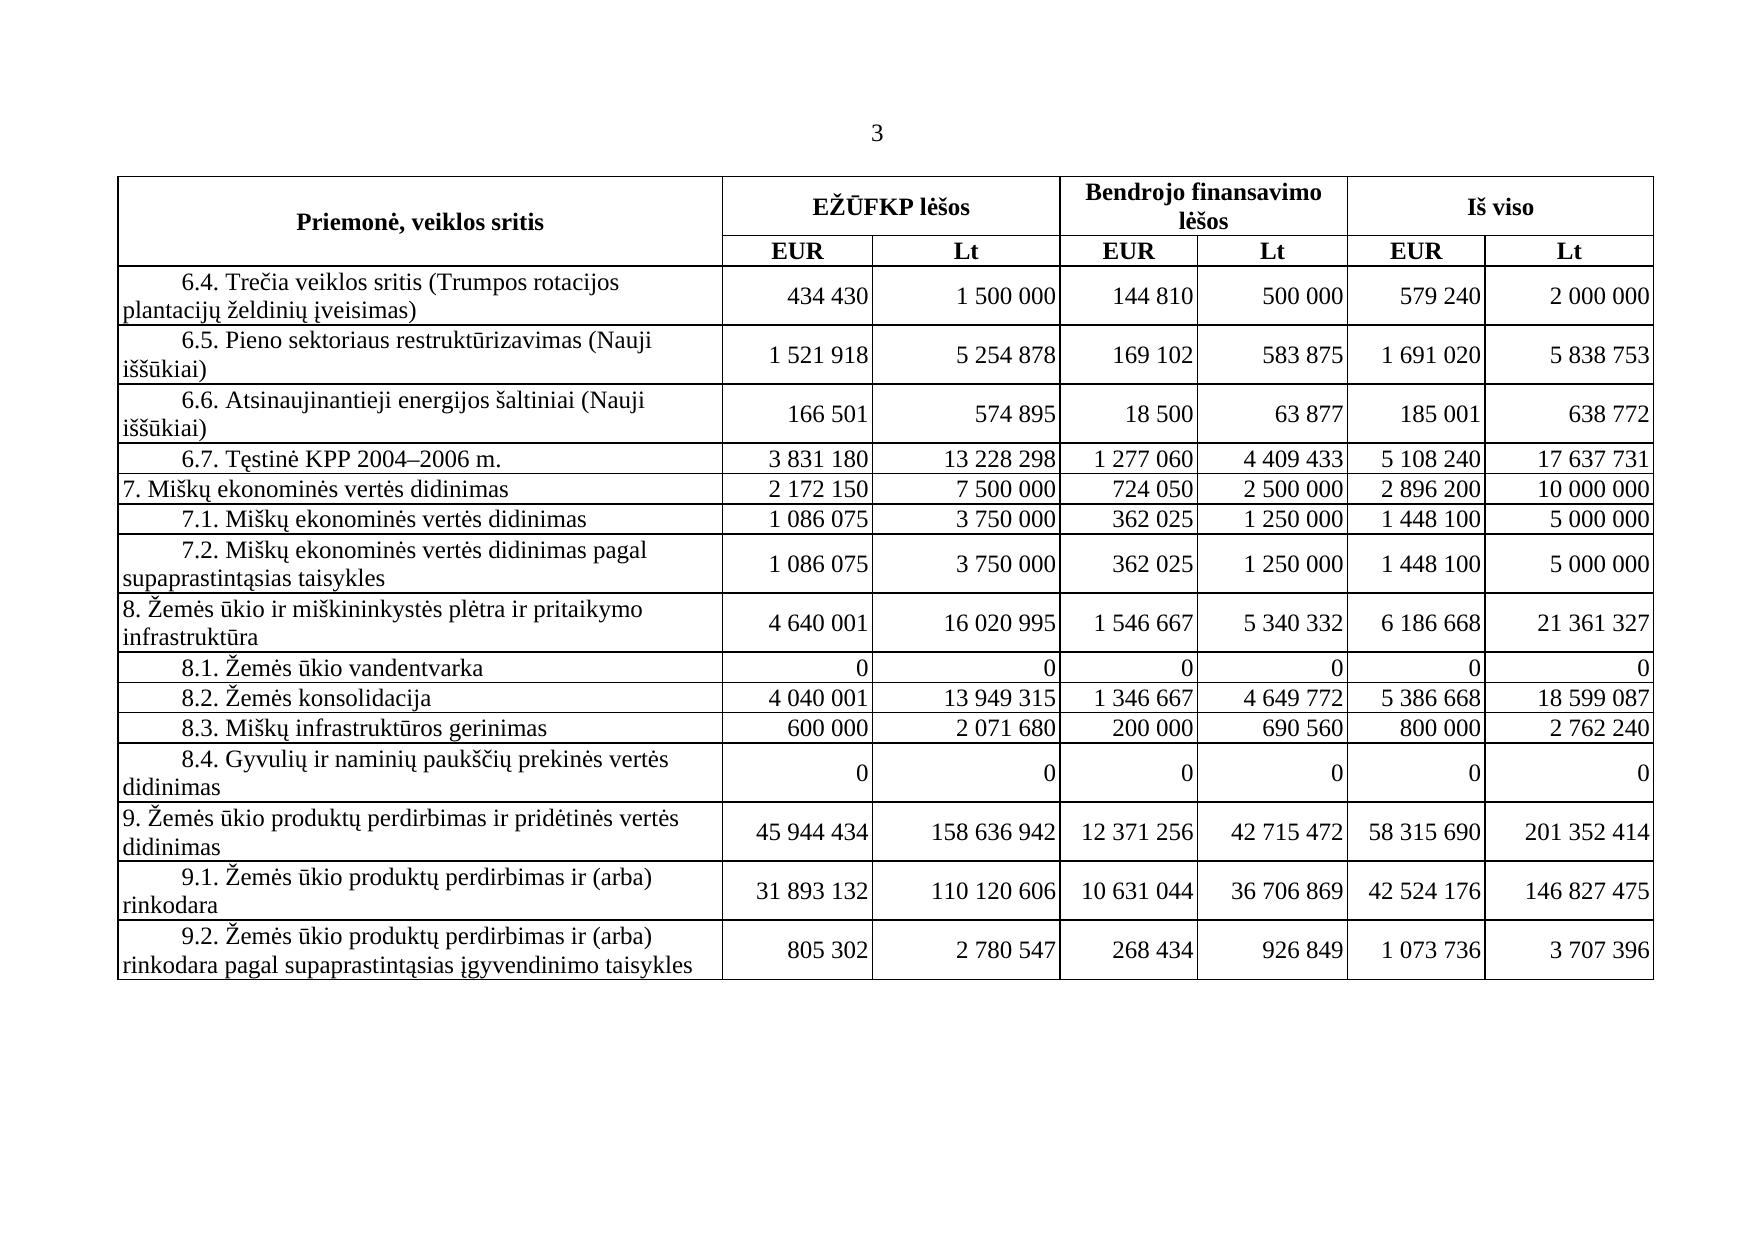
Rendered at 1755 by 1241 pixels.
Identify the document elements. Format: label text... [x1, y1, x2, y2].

table_cell 600 000 [723, 713, 872, 742]
table_cell 0 [873, 653, 1059, 682]
table_cell 3 750 000 [873, 535, 1059, 592]
table_cell 1 546 667 [1061, 594, 1197, 651]
table_cell Lt [1486, 236, 1653, 265]
table_header EŽŪFKP lėšos [723, 177, 1059, 235]
table_cell 4 409 433 [1198, 444, 1347, 472]
table_cell 200 000 [1061, 713, 1197, 742]
table_cell 8.3. Miškų infrastruktūros gerinimas [119, 713, 722, 742]
table_cell 0 [723, 653, 872, 682]
table_cell 5 254 878 [873, 326, 1059, 383]
table_cell 42 524 176 [1348, 862, 1484, 919]
table_cell 268 434 [1061, 921, 1197, 978]
table_cell 0 [1198, 744, 1347, 801]
table_cell 7.2. Miškų ekonominės vertės didinimas pagal supaprastintąsias taisykles [119, 535, 722, 592]
table_cell 8.2. Žemės konsolidacija [119, 683, 722, 712]
table_cell 3 707 396 [1486, 921, 1653, 978]
table_cell 2 896 200 [1348, 474, 1484, 503]
table_cell 434 430 [723, 267, 872, 324]
table_cell 42 715 472 [1198, 803, 1347, 860]
table_cell 0 [1061, 744, 1197, 801]
table_cell 9. Žemės ūkio produktų perdirbimas ir pridėtinės vertės didinimas [119, 803, 722, 860]
table_cell 6 186 668 [1348, 594, 1484, 651]
table_cell 0 [1486, 653, 1653, 682]
table_cell 201 352 414 [1486, 803, 1653, 860]
table_cell 724 050 [1061, 474, 1197, 503]
table_cell 0 [1061, 653, 1197, 682]
table_cell 144 810 [1061, 267, 1197, 324]
table_cell EUR [1348, 236, 1484, 265]
table_cell 800 000 [1348, 713, 1484, 742]
table_cell 1 250 000 [1198, 535, 1347, 592]
table_cell 6.5. Pieno sektoriaus restruktūrizavimas (Nauji iššūkiai) [119, 326, 722, 383]
table_cell 5 340 332 [1198, 594, 1347, 651]
table_cell 0 [723, 744, 872, 801]
table_cell 1 277 060 [1061, 444, 1197, 472]
table_cell 7 500 000 [873, 474, 1059, 503]
table_cell 4 040 001 [723, 683, 872, 712]
table_cell 1 448 100 [1348, 535, 1484, 592]
table_cell 0 [1348, 744, 1484, 801]
table_cell EUR [1061, 236, 1197, 265]
table_cell 10 631 044 [1061, 862, 1197, 919]
table_cell 0 [1486, 744, 1653, 801]
table_cell 8.4. Gyvulių ir naminių paukščių prekinės vertės didinimas [119, 744, 722, 801]
table_cell 574 895 [873, 385, 1059, 442]
table_cell 1 448 100 [1348, 505, 1484, 533]
table_cell 926 849 [1198, 921, 1347, 978]
table_header Iš viso [1348, 177, 1653, 235]
table_cell 690 560 [1198, 713, 1347, 742]
table_header Priemonė, veiklos sritis [119, 177, 722, 265]
table_cell 110 120 606 [873, 862, 1059, 919]
table_cell 1 500 000 [873, 267, 1059, 324]
table_cell 18 500 [1061, 385, 1197, 442]
table_cell 362 025 [1061, 535, 1197, 592]
table_cell 12 371 256 [1061, 803, 1197, 860]
table_cell 0 [1198, 653, 1347, 682]
table_cell 169 102 [1061, 326, 1197, 383]
table_cell 158 636 942 [873, 803, 1059, 860]
table_cell 36 706 869 [1198, 862, 1347, 919]
table_cell 5 838 753 [1486, 326, 1653, 383]
table_cell 2 000 000 [1486, 267, 1653, 324]
table_cell 1 691 020 [1348, 326, 1484, 383]
table_cell 1 086 075 [723, 505, 872, 533]
table_cell 58 315 690 [1348, 803, 1484, 860]
table_cell 1 250 000 [1198, 505, 1347, 533]
table_cell Lt [1198, 236, 1347, 265]
table_cell 8.1. Žemės ūkio vandentvarka [119, 653, 722, 682]
table_cell 3 750 000 [873, 505, 1059, 533]
table_cell EUR [723, 236, 872, 265]
table_cell 6.6. Atsinaujinantieji energijos šaltiniai (Nauji iššūkiai) [119, 385, 722, 442]
table_cell 166 501 [723, 385, 872, 442]
table_cell 1 346 667 [1061, 683, 1197, 712]
table_cell 4 640 001 [723, 594, 872, 651]
table_cell 16 020 995 [873, 594, 1059, 651]
table_cell 583 875 [1198, 326, 1347, 383]
table_cell 1 521 918 [723, 326, 872, 383]
table_cell 638 772 [1486, 385, 1653, 442]
table_cell 0 [873, 744, 1059, 801]
table_cell 2 780 547 [873, 921, 1059, 978]
table_cell 2 071 680 [873, 713, 1059, 742]
table_header Bendrojo finansavimo lėšos [1061, 177, 1347, 235]
table_cell 63 877 [1198, 385, 1347, 442]
table_cell 1 086 075 [723, 535, 872, 592]
table_cell 13 949 315 [873, 683, 1059, 712]
table_cell 17 637 731 [1486, 444, 1653, 472]
table_cell 10 000 000 [1486, 474, 1653, 503]
table_cell 6.4. Trečia veiklos sritis (Trumpos rotacijos plantacijų želdinių įveisimas) [119, 267, 722, 324]
table_cell 1 073 736 [1348, 921, 1484, 978]
table_cell 21 361 327 [1486, 594, 1653, 651]
table_cell 185 001 [1348, 385, 1484, 442]
table_cell 362 025 [1061, 505, 1197, 533]
table_cell 9.2. Žemės ūkio produktų perdirbimas ir (arba) rinkodara pagal supaprastintąsias įgyvendinimo taisykles [119, 921, 722, 978]
table_cell 3 831 180 [723, 444, 872, 472]
table_cell 7. Miškų ekonominės vertės didinimas [119, 474, 722, 503]
table_cell 45 944 434 [723, 803, 872, 860]
table_cell 5 108 240 [1348, 444, 1484, 472]
table_cell 13 228 298 [873, 444, 1059, 472]
table_cell 805 302 [723, 921, 872, 978]
table_cell 9.1. Žemės ūkio produktų perdirbimas ir (arba) rinkodara [119, 862, 722, 919]
table_cell 146 827 475 [1486, 862, 1653, 919]
table_cell 2 762 240 [1486, 713, 1653, 742]
table_cell 4 649 772 [1198, 683, 1347, 712]
table_cell 5 000 000 [1486, 535, 1653, 592]
table_cell 500 000 [1198, 267, 1347, 324]
table_cell 6.7. Tęstinė KPP 2004–2006 m. [119, 444, 722, 472]
table_cell Lt [873, 236, 1059, 265]
table_cell 8. Žemės ūkio ir miškininkystės plėtra ir pritaikymo infrastruktūra [119, 594, 722, 651]
table_cell 5 386 668 [1348, 683, 1484, 712]
table_cell 7.1. Miškų ekonominės vertės didinimas [119, 505, 722, 533]
table_cell 18 599 087 [1486, 683, 1653, 712]
table_cell 579 240 [1348, 267, 1484, 324]
table_cell 2 500 000 [1198, 474, 1347, 503]
table_cell 0 [1348, 653, 1484, 682]
table_cell 31 893 132 [723, 862, 872, 919]
table_cell 2 172 150 [723, 474, 872, 503]
table_cell 5 000 000 [1486, 505, 1653, 533]
